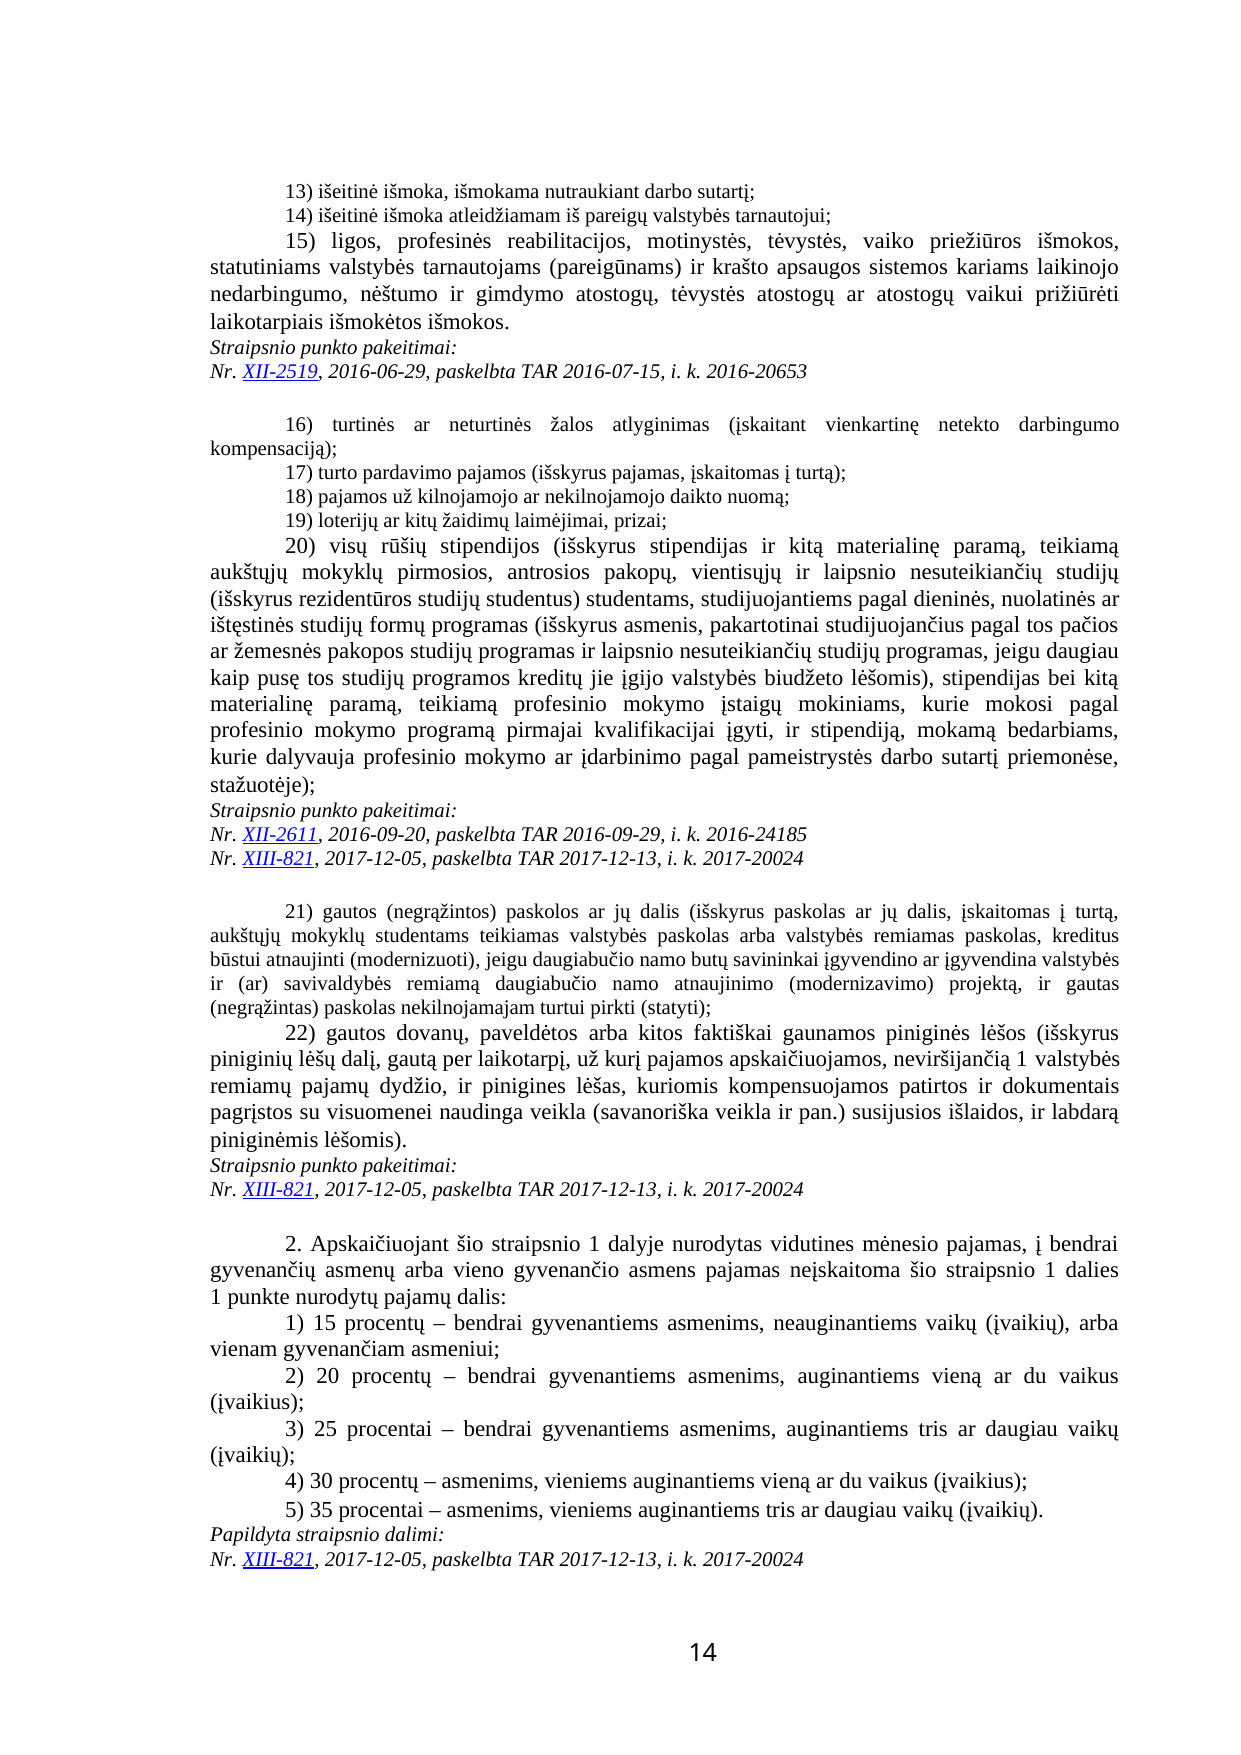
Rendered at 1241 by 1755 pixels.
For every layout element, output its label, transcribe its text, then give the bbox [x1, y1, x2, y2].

text Nr. XII-2611, 2016-09-20, paskelbta TAR 2016-09-29, i. k. 2016-24185 [210, 822, 1120, 846]
text 4) 30 procentų – asmenims, vieniems auginantiems vieną ar du vaikus (įvaikius); [210, 1467, 1120, 1494]
text 5) 35 procentai – asmenims, vieniems auginantiems tris ar daugiau vaikų (įvaikių). [210, 1494, 1120, 1522]
text 15) ligos, profesinės reabilitacijos, motinystės, tėvystės, vaiko priežiūros išmokos, statutiniams valstybės tarnautojams (pareigūnams) ir krašto apsaugos sistemos kariams laikinojo nedarbingumo, nėštumo ir gimdymo atostogų, tėvystės atostogų ar atostogų vaikui prižiūrėti laikotarpiais išmokėtos išmokos. [210, 227, 1120, 335]
text Nr. XIII-821, 2017-12-05, paskelbta TAR 2017-12-13, i. k. 2017-20024 [210, 1546, 1120, 1571]
text 18) pajamos už kilnojamojo ar nekilnojamojo daikto nuomą; [210, 484, 1120, 508]
text Nr. XIII-821, 2017-12-05, paskelbta TAR 2017-12-13, i. k. 2017-20024 [210, 1177, 1120, 1201]
text 16) turtinės ar neturtinės žalos atlyginimas (įskaitant vienkartinę netekto darbingumo kompensaciją); [210, 412, 1120, 460]
text Straipsnio punkto pakeitimai: [210, 1153, 1120, 1177]
text Nr. XII-2519, 2016-06-29, paskelbta TAR 2016-07-15, i. k. 2016-20653 [210, 359, 1120, 383]
text 17) turto pardavimo pajamos (išskyrus pajamas, įskaitomas į turtą); [210, 460, 1120, 484]
text 1) 15 procentų – bendrai gyvenantiems asmenims, neauginantiems vaikų (įvaikių), arba vienam gyvenančiam asmeniui; [210, 1309, 1120, 1362]
text 21) gautos (negrąžintos) paskolos ar jų dalis (išskyrus paskolas ar jų dalis, įskaitomas į turtą, aukštųjų mokyklų studentams teikiamas valstybės paskolas arba valstybės remiamas paskolas, kreditus būstui atnaujinti (modernizuoti), jeigu daugiabučio namo butų savininkai įgyvendino ar įgyvendina valstybės ir (ar) savivaldybės remiamą daugiabučio namo atnaujinimo (modernizavimo) projektą, ir gautas (negrąžintas) paskolas nekilnojamajam turtui pirkti (statyti); [210, 899, 1120, 1019]
text Papildyta straipsnio dalimi: [210, 1522, 1120, 1546]
text 19) loterijų ar kitų žaidimų laimėjimai, prizai; [210, 508, 1120, 532]
text Straipsnio punkto pakeitimai: [210, 335, 1120, 359]
text 22) gautos dovanų, paveldėtos arba kitos faktiškai gaunamos piniginės lėšos (išskyrus piniginių lėšų dalį, gautą per laikotarpį, už kurį pajamos apskaičiuojamos, neviršijančią 1 valstybės remiamų pajamų dydžio, ir pinigines lėšas, kuriomis kompensuojamos patirtos ir dokumentais pagrįstos su visuomenei naudinga veikla (savanoriška veikla ir pan.) susijusios išlaidos, ir labdarą piniginėmis lėšomis). [210, 1019, 1120, 1153]
text 3) 25 procentai – bendrai gyvenantiems asmenims, auginantiems tris ar daugiau vaikų (įvaikių); [210, 1414, 1120, 1467]
text 20) visų rūšių stipendijos (išskyrus stipendijas ir kitą materialinę paramą, teikiamą aukštųjų mokyklų pirmosios, antrosios pakopų, vientisųjų ir laipsnio nesuteikiančių studijų (išskyrus rezidentūros studijų studentus) studentams, studijuojantiems pagal dieninės, nuolatinės ar ištęstinės studijų formų programas (išskyrus asmenis, pakartotinai studijuojančius pagal tos pačios ar žemesnės pakopos studijų programas ir laipsnio nesuteikiančių studijų programas, jeigu daugiau kaip pusę tos studijų programos kreditų jie įgijo valstybės biudžeto lėšomis), stipendijas bei kitą materialinę paramą, teikiamą profesinio mokymo įstaigų mokiniams, kurie mokosi pagal profesinio mokymo programą pirmajai kvalifikacijai įgyti, ir stipendiją, mokamą bedarbiams, kurie dalyvauja profesinio mokymo ar įdarbinimo pagal pameistrystės darbo sutartį priemonėse, stažuotėje); [210, 532, 1120, 798]
text 2. Apskaičiuojant šio straipsnio 1 dalyje nurodytas vidutines mėnesio pajamas, į bendrai gyvenančių asmenų arba vieno gyvenančio asmens pajamas neįskaitoma šio straipsnio 1 dalies 1 punkte nurodytų pajamų dalis: [210, 1230, 1120, 1309]
text Straipsnio punkto pakeitimai: [210, 798, 1120, 822]
text 14) išeitinė išmoka atleidžiamam iš pareigų valstybės tarnautojui; [210, 203, 1120, 227]
text 2) 20 procentų – bendrai gyvenantiems asmenims, auginantiems vieną ar du vaikus (įvaikius); [210, 1362, 1120, 1414]
text 13) išeitinė išmoka, išmokama nutraukiant darbo sutartį; [210, 179, 1120, 203]
text Nr. XIII-821, 2017-12-05, paskelbta TAR 2017-12-13, i. k. 2017-20024 [210, 846, 1120, 870]
